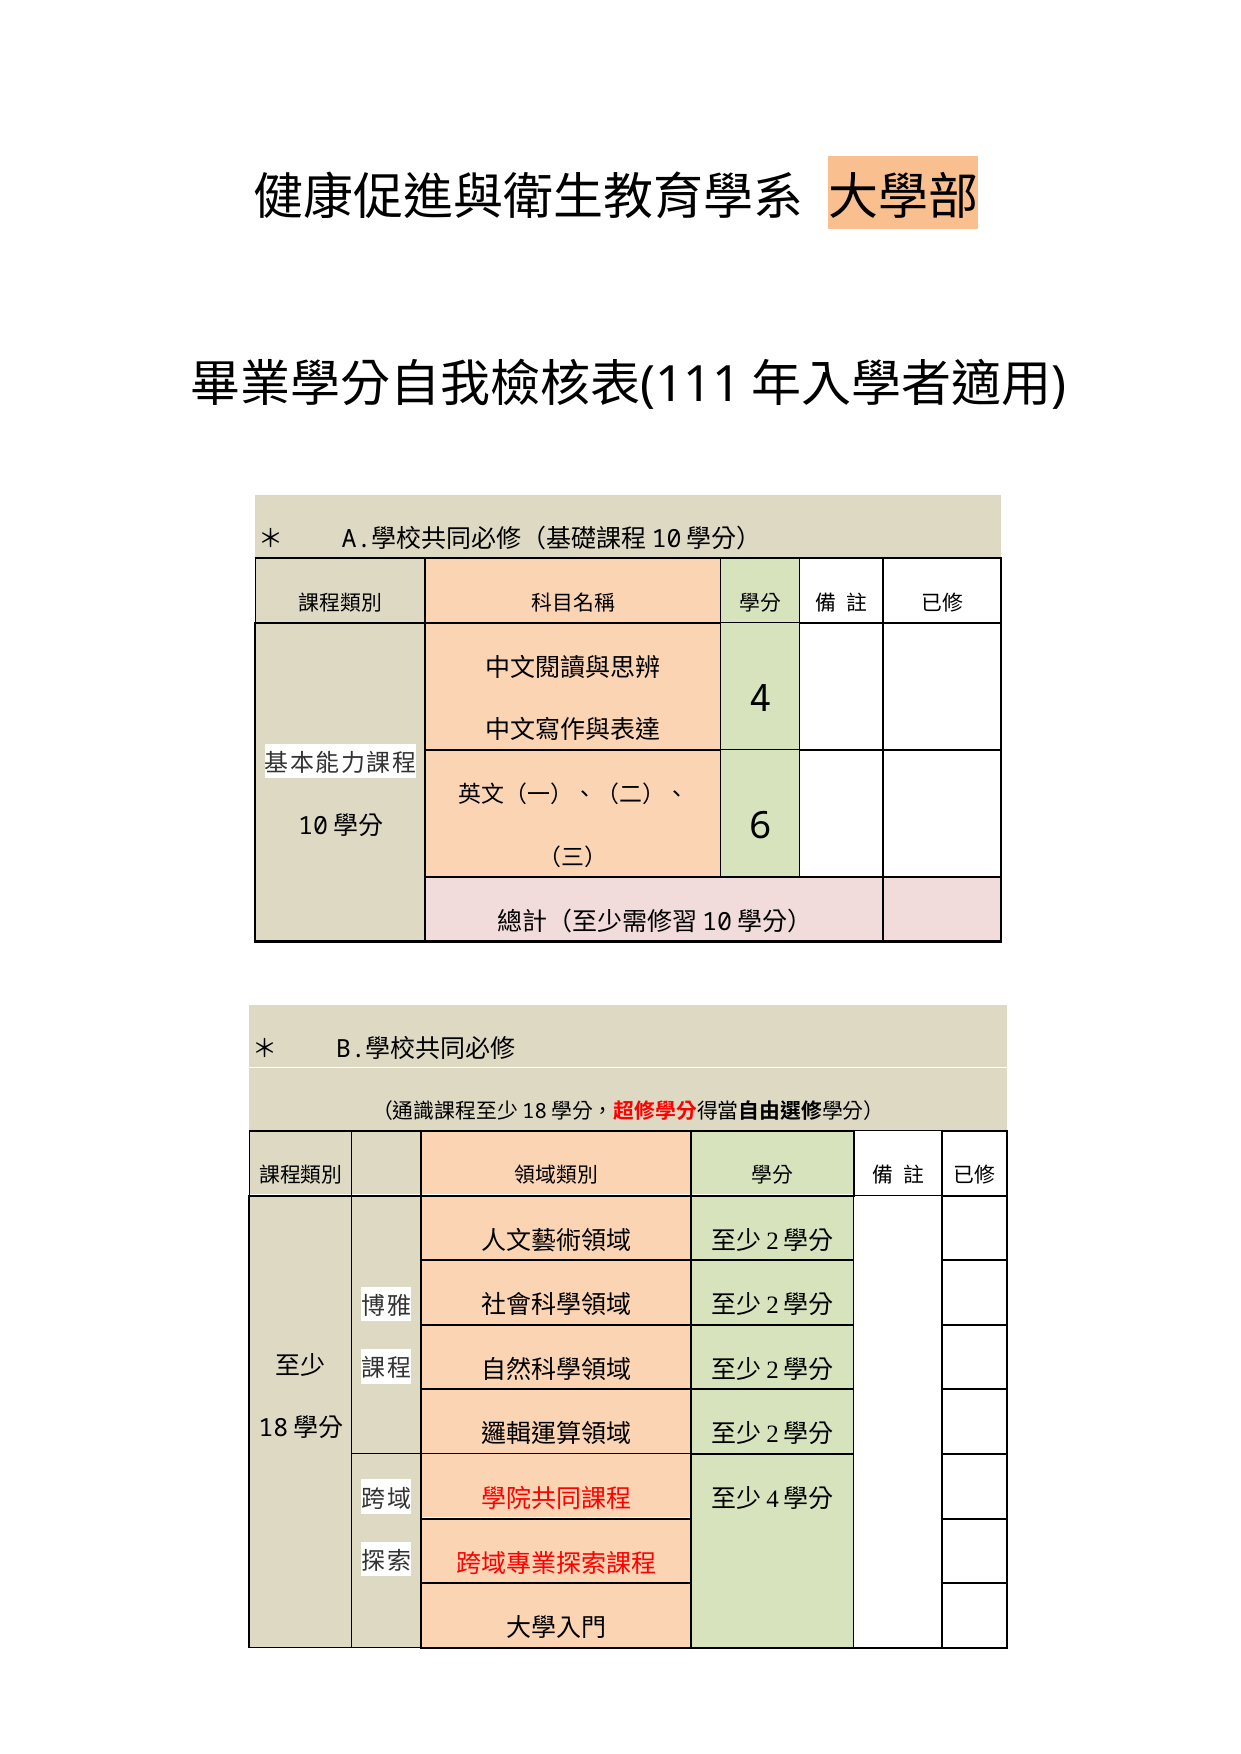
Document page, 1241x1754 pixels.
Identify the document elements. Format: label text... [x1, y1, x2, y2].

text 健康促進與衛生教育學系 大學部 [56, 119, 1200, 244]
table_cell 跨域專業探索課程 [422, 1520, 690, 1582]
table_cell 至少2學分 [692, 1326, 853, 1388]
table_cell 博雅課程 [352, 1197, 420, 1453]
table_cell 至少4學分 [692, 1455, 853, 1647]
table_cell 至少2學分 [692, 1261, 853, 1324]
table_cell 領域類別 [422, 1132, 690, 1194]
table_cell 至少2學分 [692, 1197, 853, 1259]
table_cell 學院共同課程 [422, 1454, 690, 1517]
table_cell 課程類別 [256, 559, 424, 622]
table_cell 學分 [721, 559, 799, 622]
table_cell 跨域探索 [352, 1454, 420, 1647]
table_cell 邏輯運算領域 [422, 1390, 690, 1453]
table_cell 大學入門 [422, 1584, 690, 1647]
table_cell [884, 878, 1000, 940]
table_cell [943, 1390, 1006, 1453]
table_cell 至少2學分 [692, 1390, 853, 1453]
table_cell [943, 1520, 1006, 1582]
table_cell [884, 624, 1000, 749]
table_cell 課程類別 [250, 1132, 351, 1194]
table_cell 6 [721, 750, 799, 876]
table_cell 英文（一）、（二）、（三） [426, 751, 720, 876]
table_cell 4 [721, 623, 799, 749]
table_cell [800, 751, 882, 876]
table_cell [352, 1132, 420, 1194]
table_cell [884, 751, 1000, 876]
table_cell [943, 1326, 1006, 1388]
table_cell [854, 1196, 941, 1647]
text 畢業學分自我檢核表(111年入學者適用) [56, 307, 1200, 432]
table_header ＊ A.學校共同必修（基礎課程10學分） [255, 495, 1001, 557]
table_cell 基本能力課程10學分 [256, 624, 424, 940]
table_cell [943, 1584, 1006, 1647]
table_cell 自然科學領域 [422, 1326, 690, 1388]
table_cell 人文藝術領域 [422, 1197, 690, 1259]
table_cell 總計（至少需修習10學分） [426, 878, 882, 940]
table_cell [943, 1455, 1006, 1517]
table_cell 備 註 [855, 1131, 941, 1194]
table_cell 備 註 [800, 559, 882, 622]
table_cell [943, 1197, 1006, 1259]
table_header ＊ B.學校共同必修 [249, 1005, 1007, 1067]
table_cell [800, 624, 882, 749]
table_cell 已修 [884, 559, 1000, 622]
table_cell [943, 1261, 1006, 1324]
table_cell 科目名稱 [426, 559, 720, 622]
table_cell 社會科學領域 [422, 1261, 690, 1324]
table_cell （通識課程至少18學分，超修學分得當自由選修學分） [249, 1068, 1007, 1130]
table_cell 中文閱讀與思辨 中文寫作與表達 [426, 624, 720, 749]
table_cell 已修 [943, 1132, 1006, 1194]
table_cell 至少 18學分 [250, 1197, 351, 1647]
table_cell 學分 [692, 1132, 853, 1194]
